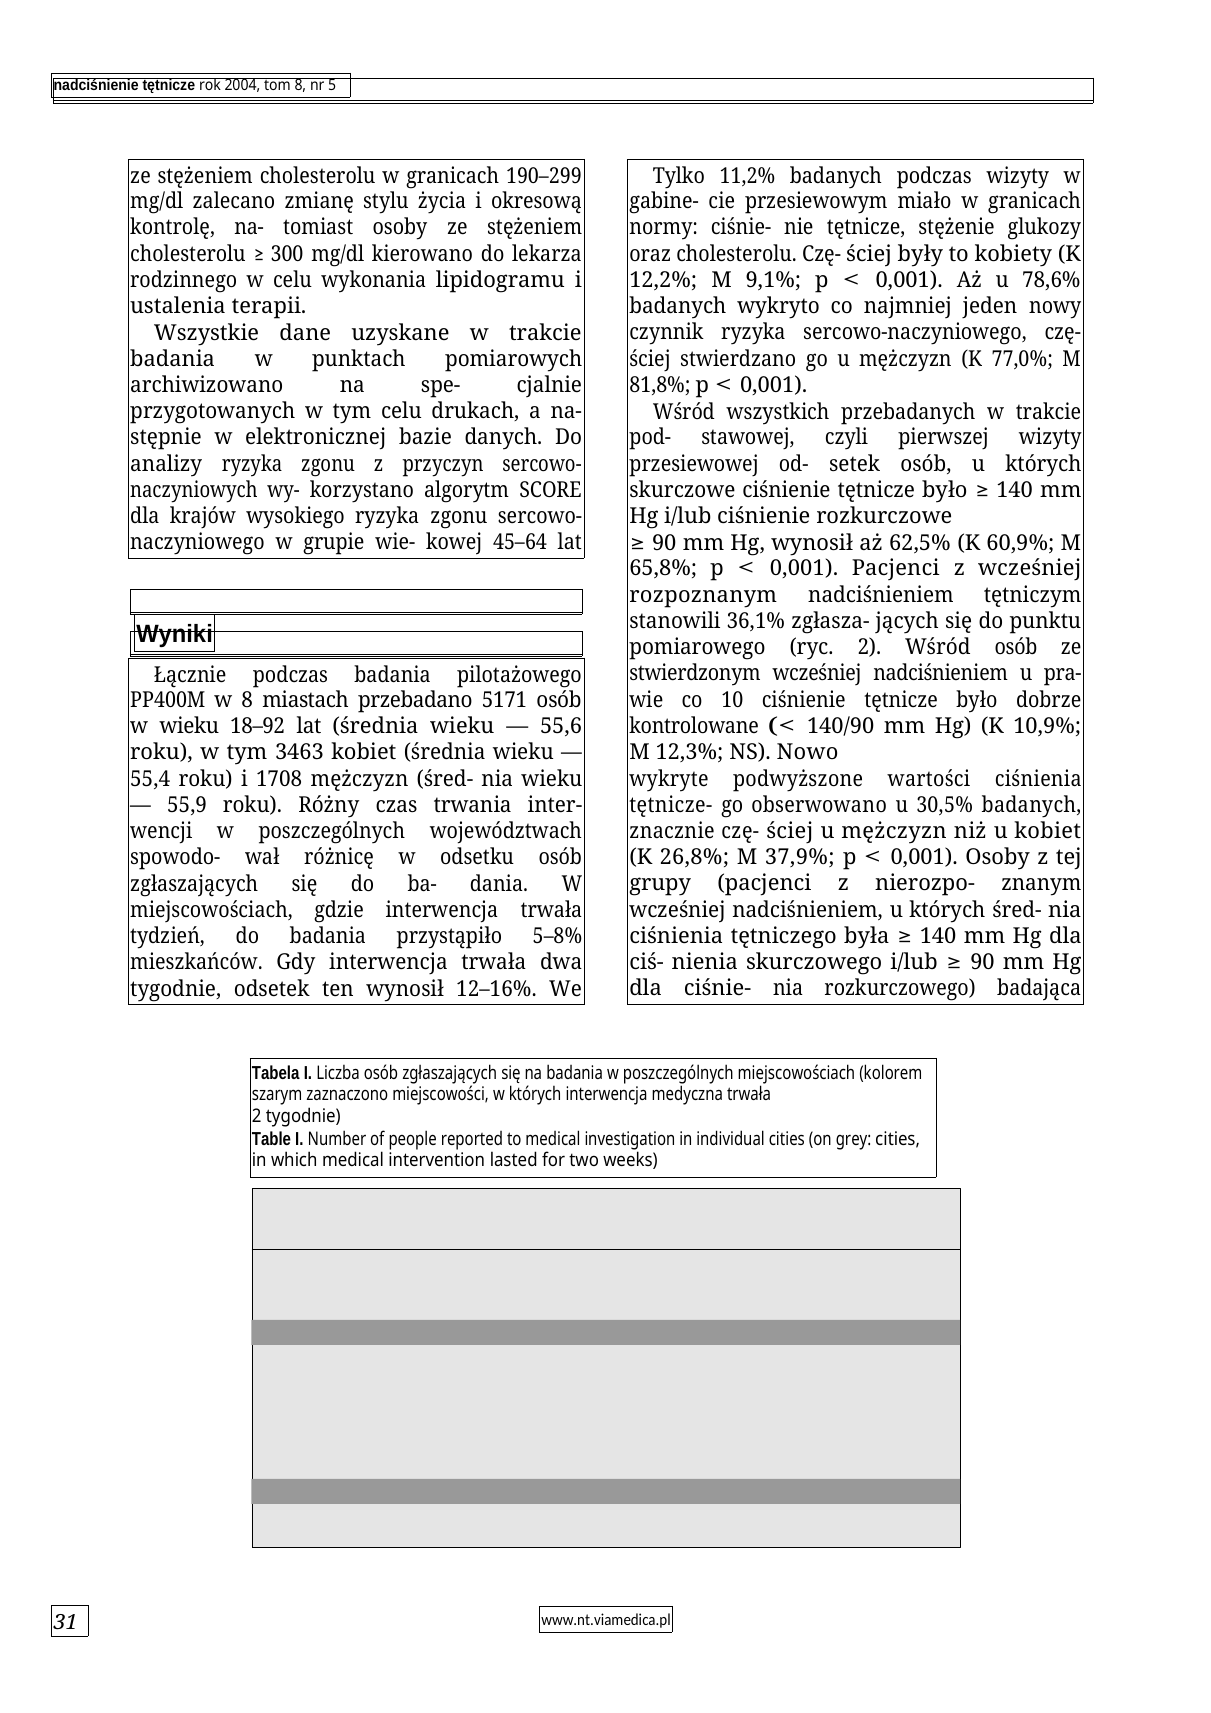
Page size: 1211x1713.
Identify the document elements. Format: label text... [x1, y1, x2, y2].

text wykryte podwyższone wartości ciśnienia tętnicze- go obserwowano u 30,5% badanych, znacznie czę- ściej u mężczyzn niż u kobiet (K 26,8%; M 37,9%; p < 0,001). Osoby z tej grupy (pacjenci z nierozpo- znanym wcześniej nadciśnieniem, u których śred- nia ciśnienia tętniczego była ≥ 140 mm Hg dla ciś- nienia skurczowego i/lub ≥ 90 mm Hg dla ciśnie- nia rozkurczowego) badająca pielęgniarka kierowa- ła na powtórny, kontrolny pomiar ciśnienia tętni- czego. Tylko 55,3% spośród 1574 (K 929; M 647) skierowanych na drugi pomiar przyszło ponownie skontrolować ciśnienie tętnicze. Na drugi pomiar równie często przychodzili mężczyźni, jak i kobiety [629, 766, 1081, 1004]
text 310 [53, 1607, 88, 1636]
text ≥ 90 mm Hg, wynosił aż 62,5% (K 60,9%; M 65,8%; p < 0,001). Pacjenci z wcześniej rozpoznanym nadciśnieniem tętniczym stanowili 36,1% zgłasza- jących się do punktu pomiarowego (ryc. 2). Wśród osób ze stwierdzonym wcześniej nadciśnieniem u pra- wie co 10 ciśnienie tętnicze było dobrze kontrolowane (< 140/90 mm Hg) (K 10,9%; M 12,3%; NS). Nowo [629, 530, 1081, 766]
text Table I. Number of people reported to medical investigation in individual cities (on grey: cities, in which medical intervention lasted for two weeks) [252, 1128, 936, 1172]
text Wśród wszystkich przebadanych w trakcie pod- stawowej, czyli pierwszej wizyty przesiewowej od- setek osób, u których skurczowe ciśnienie tętnicze było ≥ 140 mm Hg i/lub ciśnienie rozkurczowe [629, 399, 1081, 530]
text Tabela I. Liczba osób zgłaszających się na badania w poszczególnych miejscowościach (kolorem szarym zaznaczono miejscowości, w których interwencja medyczna trwała [252, 1062, 936, 1106]
text Łącznie podczas badania pilotażowego PP400M w 8 miastach przebadano 5171 osób w wieku 18–92 lat (średnia wieku — 55,6 roku), w tym 3463 kobiet (średnia wieku — 55,4 roku) i 1708 mężczyzn (śred- nia wieku — 55,9 roku). Różny czas trwania inter- wencji w poszczególnych województwach spowodo- wał różnicę w odsetku osób zgłaszających się do ba- dania. W miejscowościach, gdzie interwencja trwała tydzień, do badania przystąpiło 5–8% mieszkańców. Gdy interwencja trwała dwa tygodnie, odsetek ten wynosił 12–16%. We wszystkich miejscowościach wśród osób zgłaszających się do badania przeważały kobiety (tab. I, ryc. 1). [130, 661, 582, 1004]
text www.nt.viamedica.pl [541, 1610, 672, 1630]
text ze stężeniem cholesterolu w granicach 190–299 mg/dl zalecano zmianę stylu życia i okresową kontrolę, na- tomiast osoby ze stężeniem cholesterolu ≥ 300 mg/dl kierowano do lekarza rodzinnego w celu wykonania lipidogramu i ustalenia terapii. [130, 162, 582, 320]
text 2 tygodnie) [252, 1106, 936, 1127]
text Wyniki [136, 632, 214, 648]
text [53, 74, 350, 78]
text Tylko 11,2% badanych podczas wizyty w gabine- cie przesiewowym miało w granicach normy: ciśnie- nie tętnicze, stężenie glukozy oraz cholesterolu. Czę- ściej były to kobiety (K 12,2%; M 9,1%; p < 0,001). Aż u 78,6% badanych wykryto co najmniej jeden nowy czynnik ryzyka sercowo-naczyniowego, czę- ściej stwierdzano go u mężczyzn (K 77,0%; M 81,8%; p < 0,001). [629, 162, 1081, 399]
text Wyniki [136, 619, 214, 631]
text nadciśnienie tętnicze rok 2004, tom 8, nr 5 [54, 79, 350, 95]
text Wszystkie dane uzyskane w trakcie badania w punktach pomiarowych archiwizowano na spe- cjalnie przygotowanych w tym celu drukach, a na- stępnie w elektronicznej bazie danych. Do analizy ryzyka zgonu z przyczyn sercowo-naczyniowych wy- korzystano algorytm SCORE dla krajów wysokiego ryzyka zgonu sercowo-naczyniowego w grupie wie- kowej 45–64 lat [15]. Opracowania statystyczne wy- konano za pomocą The SAS System for Windows Release 8.02. [130, 320, 582, 558]
